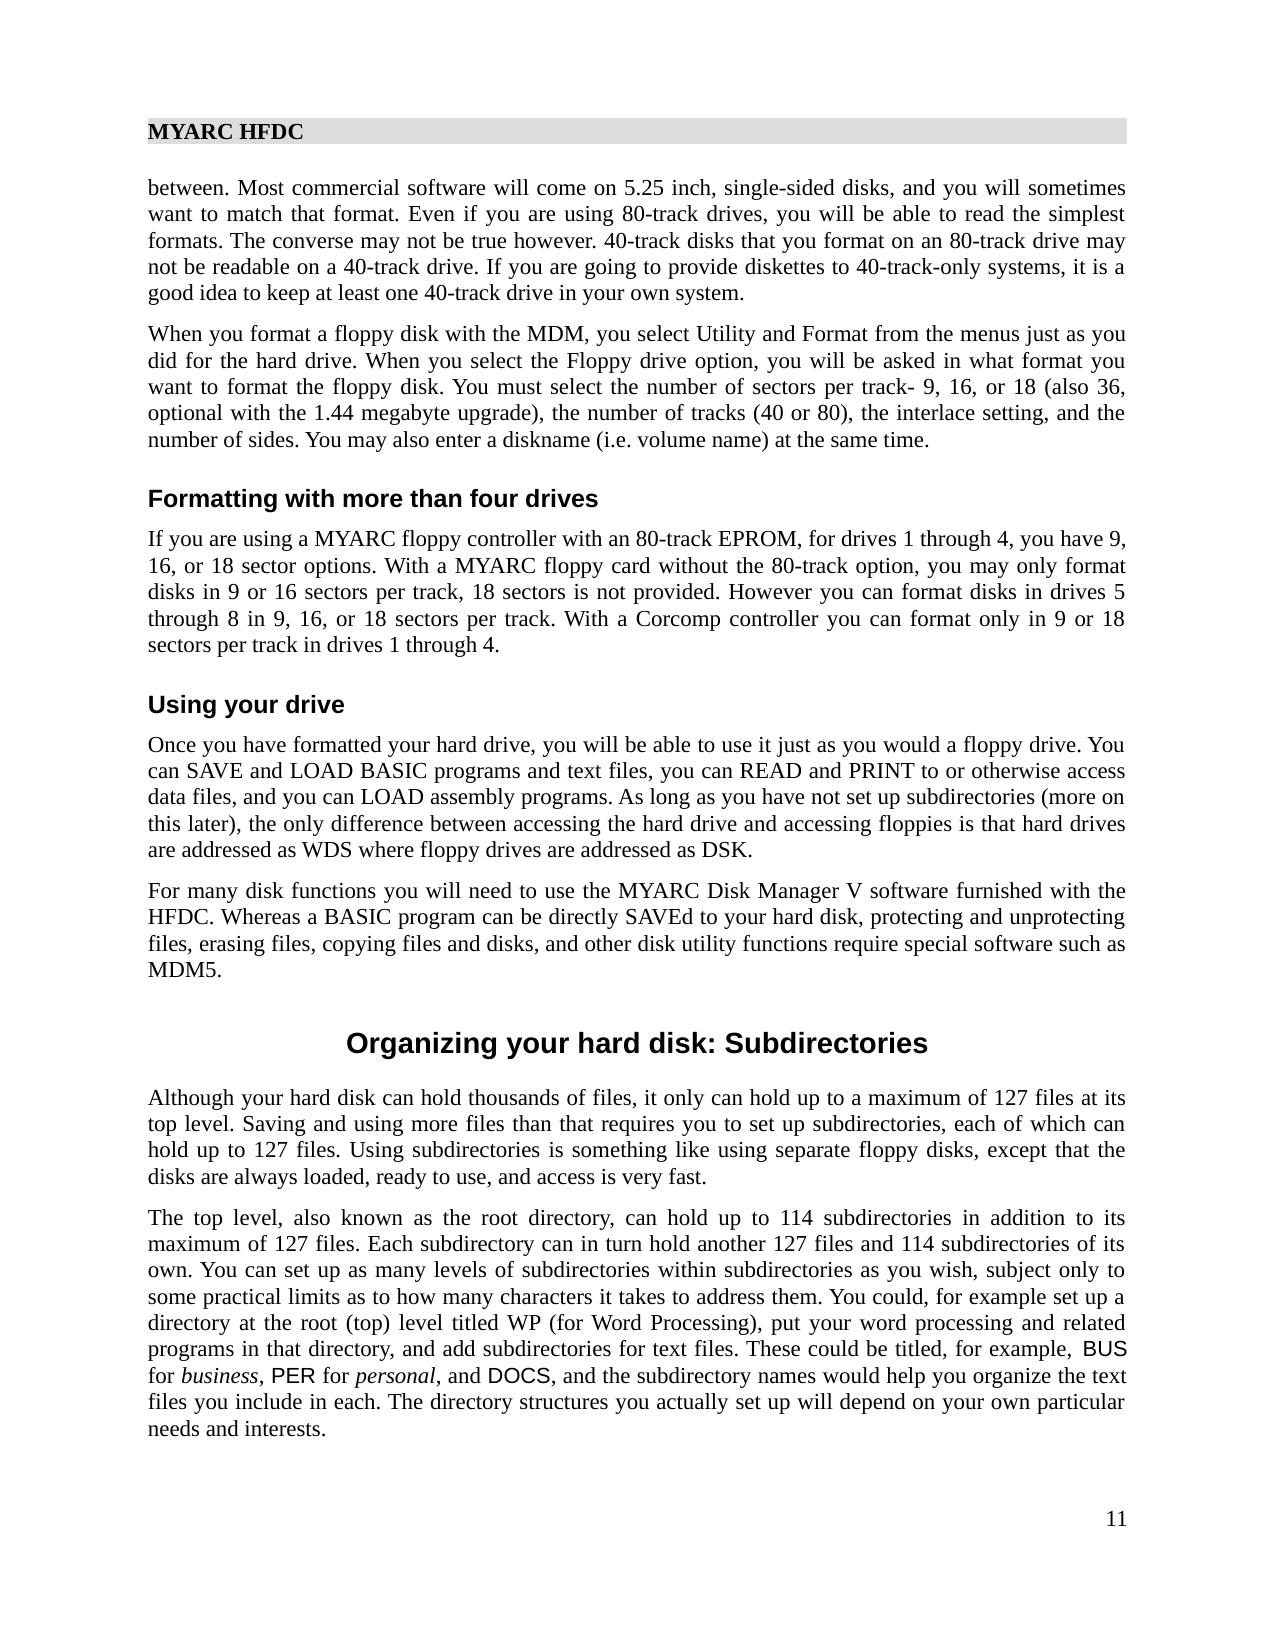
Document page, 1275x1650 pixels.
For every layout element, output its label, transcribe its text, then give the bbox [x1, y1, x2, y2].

subtitle Formatting with more than four drives [148, 484, 1127, 513]
text When you format a floppy disk with the MDM, you select Utility and Format from the menus just as you did for the hard drive. When you select the Floppy drive option, you will be asked in what format you want to format the floppy disk. You must select the number of sectors per track- 9, 16, or 18 (also 36, optional with the 1.44 megabyte upgrade), the number of tracks (40 or 80), the interlace setting, and the number of sides. You may also enter a diskname (i.e. volume name) at the same time. [148, 320, 1127, 452]
subtitle Organizing your hard disk: Subdirectories [148, 1027, 1127, 1060]
text If you are using a MYARC floppy controller with an 80-track EPROM, for drives 1 through 4, you have 9, 16, or 18 sector options. With a MYARC floppy card without the 80-track option, you may only format disks in 9 or 16 sectors per track, 18 sectors is not provided. However you can format disks in drives 5 through 8 in 9, 16, or 18 sectors per track. With a Corcomp controller you can format only in 9 or 18 sectors per track in drives 1 through 4. [148, 526, 1127, 657]
text The top level, also known as the root directory, can hold up to 114 subdirectories in addition to its maximum of 127 files. Each subdirectory can in turn hold another 127 files and 114 subdirectories of its own. You can set up as many levels of subdirectories within subdirectories as you wish, subject only to some practical limits as to how many characters it takes to address them. You could, for example set up a directory at the root (top) level titled WP (for Word Processing), put your word processing and related programs in that directory, and add subdirectories for text files. These could be titled, for example, BUS for business, PER for personal, and DOCS, and the subdirectory names would help you organize the text files you include in each. The directory structures you actually set up will depend on your own particular needs and interests. [148, 1204, 1127, 1441]
text For many disk functions you will need to use the MYARC Disk Manager V software furnished with the HFDC. Whereas a BASIC program can be directly SAVEd to your hard disk, protecting and unprotecting files, erasing files, copying files and disks, and other disk utility functions require special software such as MDM5. [148, 877, 1127, 982]
subtitle Using your drive [148, 689, 1127, 718]
text Once you have formatted your hard drive, you will be able to use it just as you would a floppy drive. You can SAVE and LOAD BASIC programs and text files, you can READ and PRINT to or otherwise access data files, and you can LOAD assembly programs. As long as you have not set up subdirectories (more on this later), the only difference between accessing the hard drive and accessing floppies is that hard drives are addressed as WDS where floppy drives are addressed as DSK. [148, 731, 1127, 862]
text Although your hard disk can hold thousands of files, it only can hold up to a maximum of 127 files at its top level. Saving and using more files than that requires you to set up subdirectories, each of which can hold up to 127 files. Using subdirectories is something like using separate floppy disks, except that the disks are always loaded, ready to use, and access is very fast. [148, 1084, 1127, 1189]
text between. Most commercial software will come on 5.25 inch, single-sided disks, and you will sometimes want to match that format. Even if you are using 80-track drives, you will be able to read the simplest formats. The converse may not be true however. 40-track disks that you format on an 80-track drive may not be readable on a 40-track drive. If you are going to provide diskettes to 40-track-only systems, it is a good idea to keep at least one 40-track drive in your own system. [148, 174, 1127, 306]
